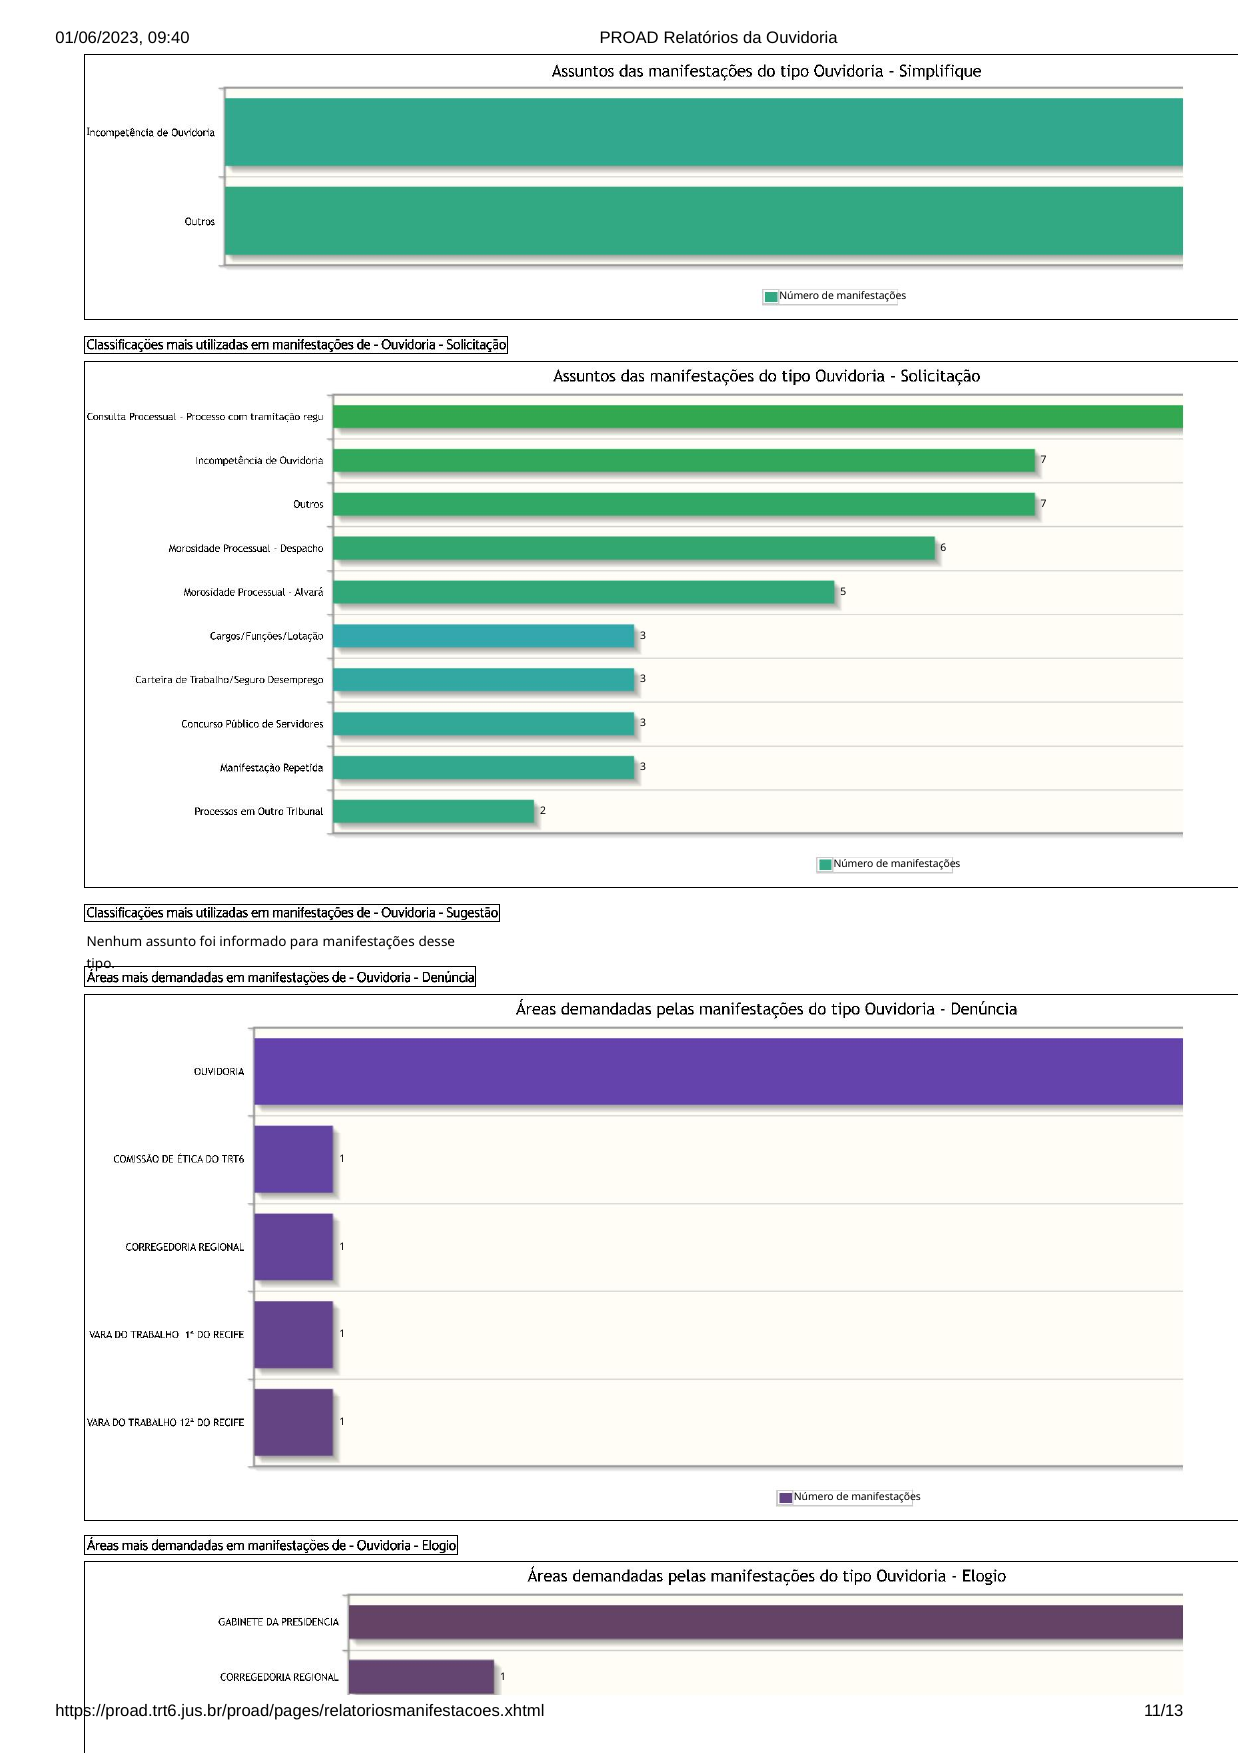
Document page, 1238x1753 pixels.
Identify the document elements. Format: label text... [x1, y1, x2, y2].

text Nenhum assunto foi informado para manifestações desse tipo. [86, 929, 467, 973]
text 3 [640, 717, 661, 729]
text 1/06/2023, 09:40 [64, 29, 214, 47]
text 11/13 [1144, 1702, 1211, 1720]
text 5 [840, 586, 861, 598]
picture [85, 995, 1238, 1520]
text 3 [640, 761, 661, 773]
text 0 [55, 29, 64, 47]
picture [85, 55, 1238, 319]
text 1 [339, 1416, 360, 1427]
text 6 [940, 542, 961, 554]
picture [85, 1562, 1238, 1753]
picture [85, 1536, 457, 1554]
text Número de manifestações [794, 1491, 929, 1503]
picture [85, 967, 475, 986]
text 3 [640, 630, 661, 641]
picture [85, 905, 499, 921]
text 3 [640, 673, 661, 685]
text https://proad.trt6.jus.br/proad/pages/relatoriosmanifestacoes.xhtml [55, 1702, 569, 1720]
text PROAD Relatórios da Ouvidoria [599, 29, 862, 47]
text 2 [540, 805, 561, 817]
text I [86, 126, 105, 138]
text 7 [1040, 498, 1061, 510]
text Número de manifestações [779, 290, 915, 302]
text 1 [500, 1671, 521, 1683]
text 0 [57, 33, 62, 42]
text Número de manifestações [833, 858, 969, 870]
text 1 [339, 1153, 360, 1165]
picture [85, 362, 1238, 887]
text 1 [339, 1328, 360, 1340]
text 1 [339, 1241, 360, 1252]
text 7 [1040, 454, 1061, 466]
picture [85, 337, 507, 353]
